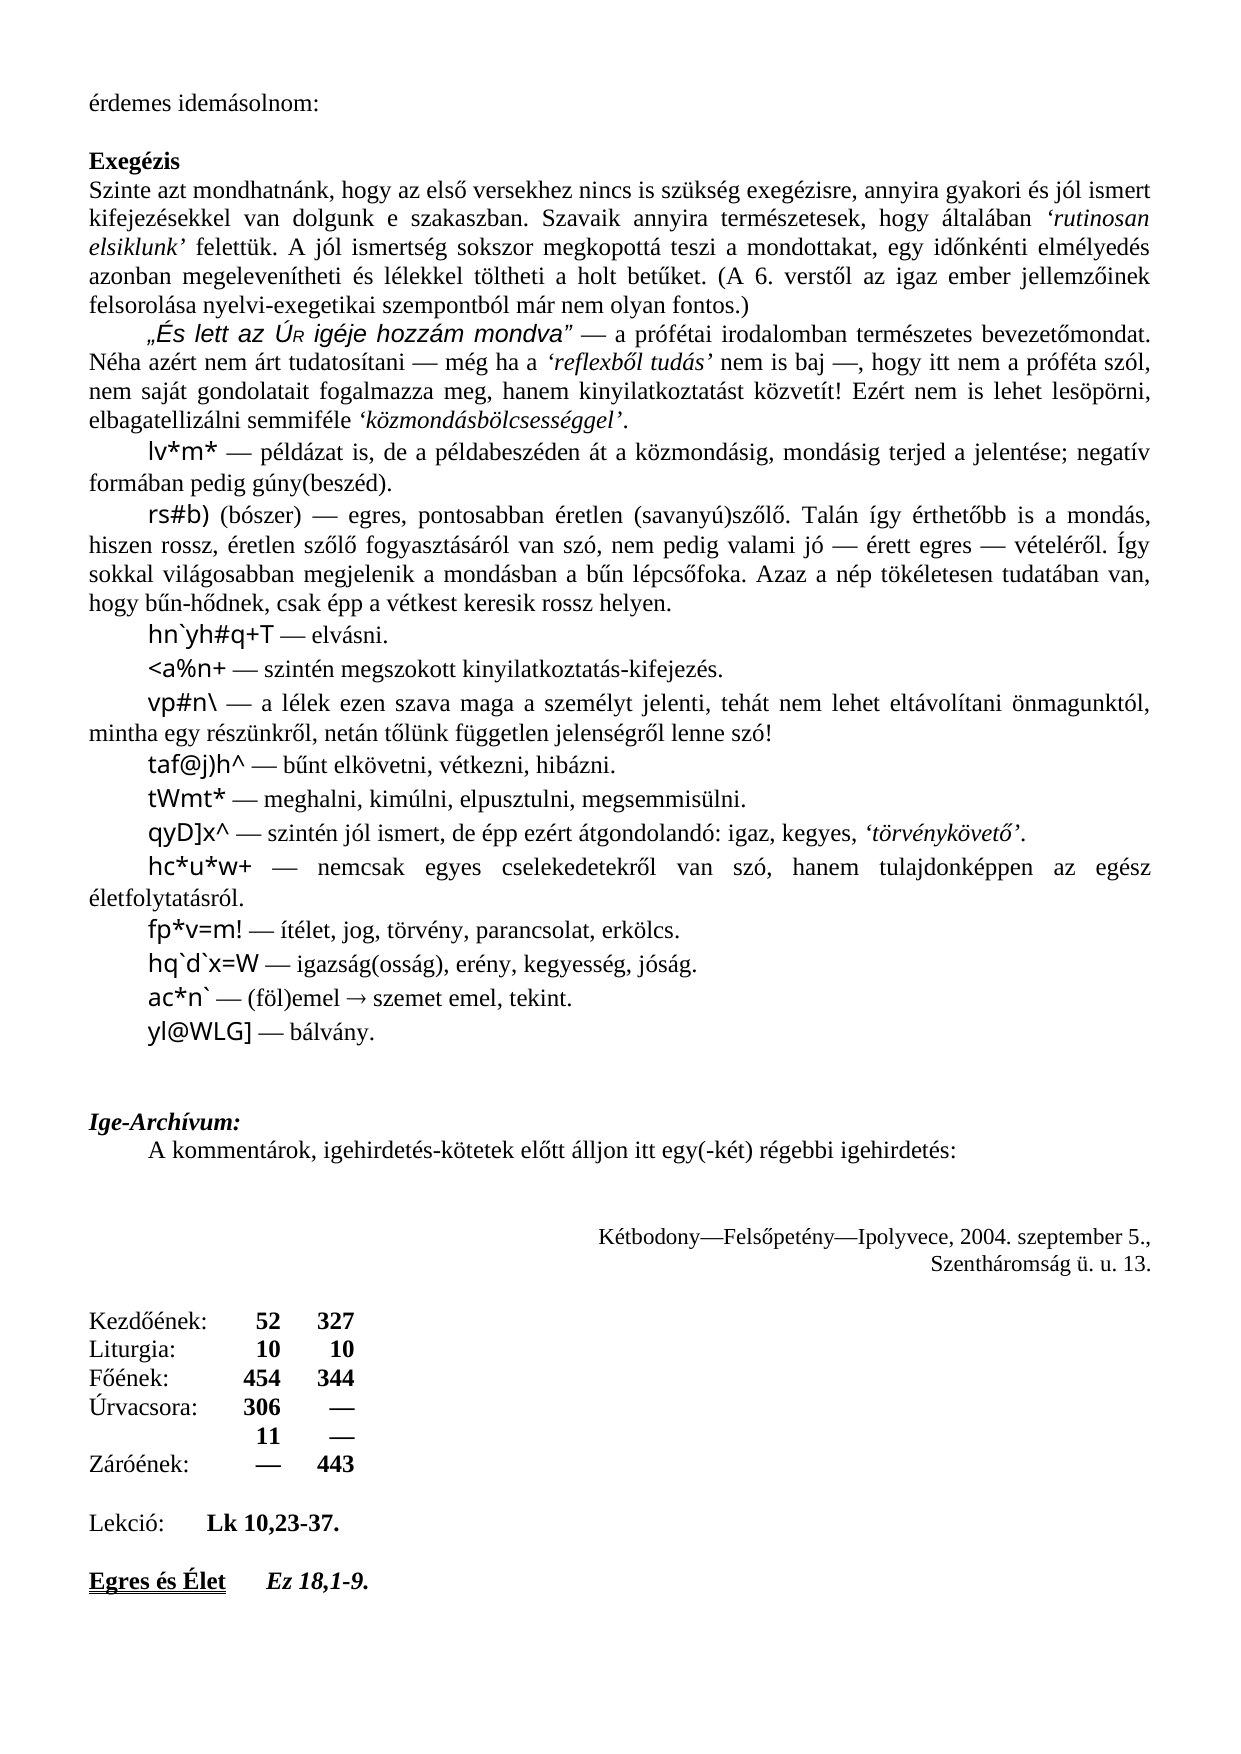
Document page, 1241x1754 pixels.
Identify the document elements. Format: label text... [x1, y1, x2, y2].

text Úrvacsora: 306 ― [88, 1392, 1152, 1421]
text hn`yh#q+T! (tiqheynáh) — elvásni. [88, 617, 1152, 651]
text Exegézis [88, 146, 1152, 175]
text fp*v=m! (mispát) — ítélet, jog, törvény, parancsolat, erkölcs. [88, 912, 1152, 946]
text Lekció: Lk 10,23-37. [88, 1508, 1152, 1537]
text lv*m* (másál) — példázat is, de a példabeszéden át a közmondásig, mondásig terjed a jelentése; negatív formában pedig gúny(beszéd). [88, 434, 1152, 496]
text Szinte azt mondhatnánk, hogy az első versekhez nincs is szükség exegézisre, annyira gyakori és jól ismert kifejezésekkel van dolgunk e szakaszban. Szavaik annyira természetesek, hogy általában ‘rutinosan elsiklunk’ felettük. A jól ismertség sokszor megkopottá teszi a mondottakat, egy időnkénti elmélyedés azonban megelevenítheti és lélekkel töltheti a holt betűket. (A 6. verstől az igaz ember jellemzőinek felsorolása nyelvi-exegetikai szempontból már nem olyan fontos.) [88, 175, 1152, 318]
text <a%n+ (nöum) — szintén megszokott kinyilatkoztatás-kifejezés. [88, 651, 1152, 684]
text Kezdőének: 52 327 [88, 1306, 1152, 1334]
text Záróének: ― 443 [88, 1449, 1152, 1478]
text hc*u*w+ (vöászáh) — nemcsak egyes cselekedetekről van szó, hanem tulajdonképpen az egész életfolytatásról. [88, 849, 1152, 912]
text Ige-Archívum: [88, 1107, 1152, 1135]
text A kommentárok, igehirdetés-kötetek előtt álljon itt egy(-két) régebbi igehirdetés: [88, 1135, 1152, 1164]
text yl@WLG] (gillúlé) — bálvány. [88, 1014, 1152, 1048]
text tWmt* (támút) — meghalni, kimúlni, elpusztulni, megsemmisülni. [88, 781, 1152, 815]
text Egres és Élet Ez 18,1-9. [88, 1566, 1152, 1595]
text rs#b) (bószer) — egres, pontosabban éretlen (savanyú)szőlő. Talán így érthetőbb is a mondás, hiszen rossz, éretlen szőlő fogyasztásáról van szó, nem pedig valami jó — érett egres — vételéről. Így sokkal világosabban megjelenik a mondásban a bűn lépcsőfoka. Azaz a nép tökéletesen tudatában van, hogy bűn-hődnek, csak épp a vétkest keresik rossz helyen. [88, 496, 1152, 617]
text ac*n` (nászá) — (föl)emel  szemet emel, tekint. [88, 980, 1152, 1014]
text Kétbodony―Felsőpetény―Ipolyvece, 2004. szeptember 5., Szentháromság ü. u. 13. [88, 1223, 1152, 1276]
text 11 ― [88, 1421, 1152, 1449]
text Főének: 454 344 [88, 1363, 1152, 1392]
text qyD]x^ (caddik) — szintén jól ismert, de épp ezért átgondolandó: igaz, kegyes, ‘törvénykövető’. [88, 815, 1152, 849]
text „És lett az Úr igéje hozzám mondva” — a prófétai irodalomban természetes bevezetőmondat. Néha azért nem árt tudatosítani — még ha a ‘reflexből tudás’ nem is baj —, hogy itt nem a próféta szól, nem saját gondolatait fogalmazza meg, hanem kinyilatkoztatást közvetít! Ezért nem is lehet lesöpörni, elbagatellizálni semmiféle ‘közmondásbölcsességgel’. [88, 318, 1152, 434]
text Liturgia: 10 10 [88, 1334, 1152, 1363]
text vp#n\ (nefes) — a lélek ezen szava maga a személyt jelenti, tehát nem lehet eltávolítani önmagunktól, mintha egy részünkről, netán tőlünk független jelenségről lenne szó! [88, 684, 1152, 747]
text hq`d`x=W (úcödákáh) — igazság(osság), erény, kegyesség, jóság. [88, 946, 1152, 980]
text érdemes idemásolnom: [88, 88, 1152, 117]
text taf@j)h^ (hahótét) — bűnt elkövetni, vétkezni, hibázni. [88, 747, 1152, 781]
